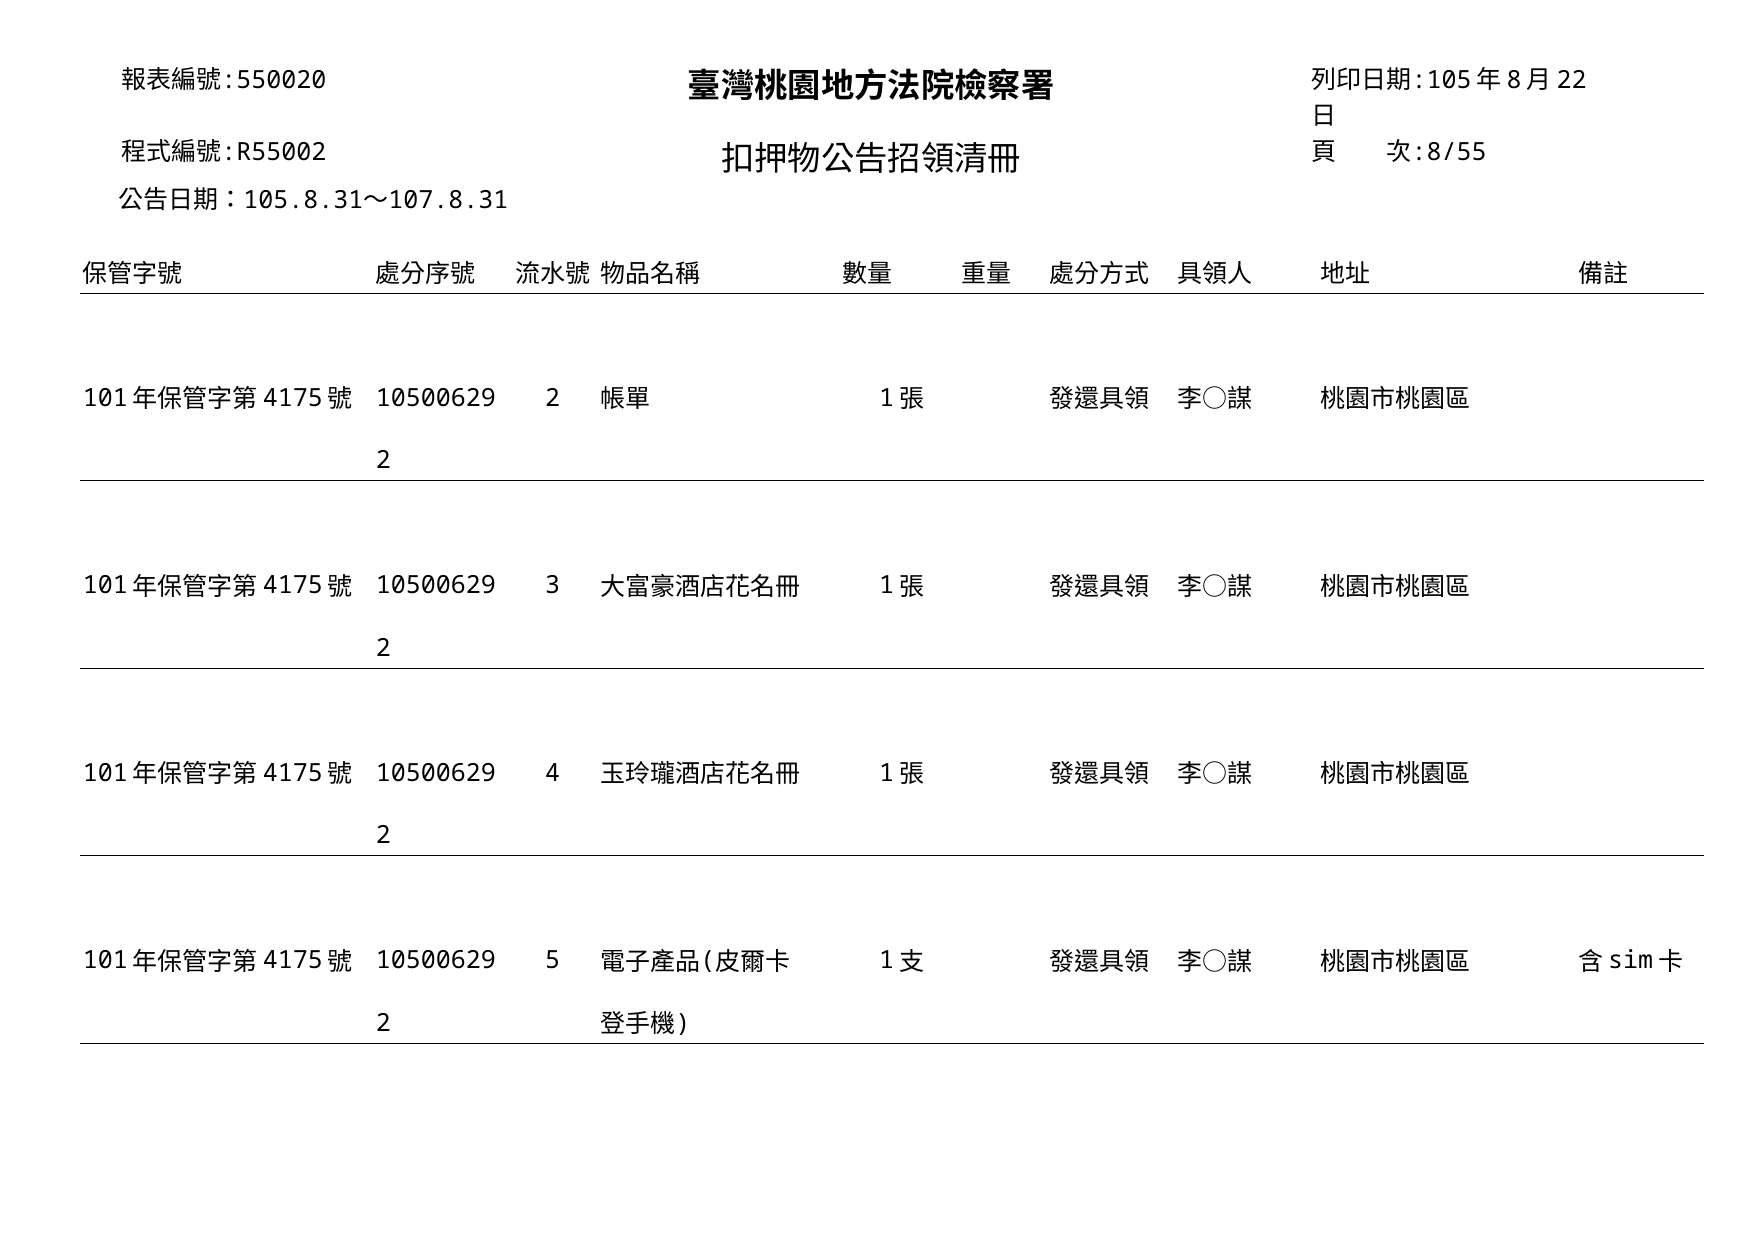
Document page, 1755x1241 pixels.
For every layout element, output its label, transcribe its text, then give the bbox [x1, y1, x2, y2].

table_cell 帳單 [597, 294, 807, 480]
table_header 物品名稱 [597, 230, 807, 292]
table_header 具領人 [1175, 230, 1317, 292]
table_cell 發還具領 [1046, 856, 1175, 1042]
table_cell 桃園市桃園區 [1317, 481, 1575, 667]
table_cell 桃園市桃園區 [1317, 294, 1575, 480]
table_cell 李○謀 [1175, 856, 1317, 1042]
table_cell 桃園市桃園區 [1317, 856, 1575, 1042]
table_cell 101年保管字第4175號 [80, 669, 373, 855]
table_cell 桃園市桃園區 [1317, 669, 1575, 855]
table_cell 1張 [808, 481, 927, 667]
table_cell 玉玲瓏酒店花名冊 [597, 669, 807, 855]
table_cell 105006292 [373, 481, 507, 667]
table_header 保管字號 [80, 230, 373, 292]
table_cell 發還具領 [1046, 294, 1175, 480]
table_cell 1張 [808, 669, 927, 855]
table_cell [927, 856, 1046, 1042]
table_cell 電子產品(皮爾卡登手機) [597, 856, 807, 1042]
table_cell [1575, 294, 1704, 480]
table_cell [927, 669, 1046, 855]
table_header 處分序號 [373, 230, 507, 292]
table_cell 2 [507, 294, 597, 480]
table_header 處分方式 [1046, 230, 1175, 292]
table_cell 1支 [808, 856, 927, 1042]
table_cell 105006292 [373, 294, 507, 480]
table_header 流水號 [507, 230, 597, 292]
table_cell [1575, 481, 1704, 667]
table_cell 大富豪酒店花名冊 [597, 481, 807, 667]
table_cell 105006292 [373, 856, 507, 1042]
table_cell 105006292 [373, 669, 507, 855]
table_header 重量 [927, 230, 1046, 292]
table_cell 101年保管字第4175號 [80, 856, 373, 1042]
table_cell 1張 [808, 294, 927, 480]
table_cell 101年保管字第4175號 [80, 481, 373, 667]
table_header 數量 [808, 230, 927, 292]
table_cell 發還具領 [1046, 669, 1175, 855]
table_cell 發還具領 [1046, 481, 1175, 667]
table_cell 3 [507, 481, 597, 667]
table_header 備註 [1575, 230, 1704, 292]
table_cell 李○謀 [1175, 481, 1317, 667]
table_cell 5 [507, 856, 597, 1042]
table_cell 李○謀 [1175, 669, 1317, 855]
table_cell 101年保管字第4175號 [80, 294, 373, 480]
table_cell 含sim卡 [1575, 856, 1704, 1042]
table_cell [927, 294, 1046, 480]
table_cell 4 [507, 669, 597, 855]
table_cell 李○謀 [1175, 294, 1317, 480]
table_cell [927, 481, 1046, 667]
table_cell [1575, 669, 1704, 855]
table_header 地址 [1317, 230, 1575, 292]
